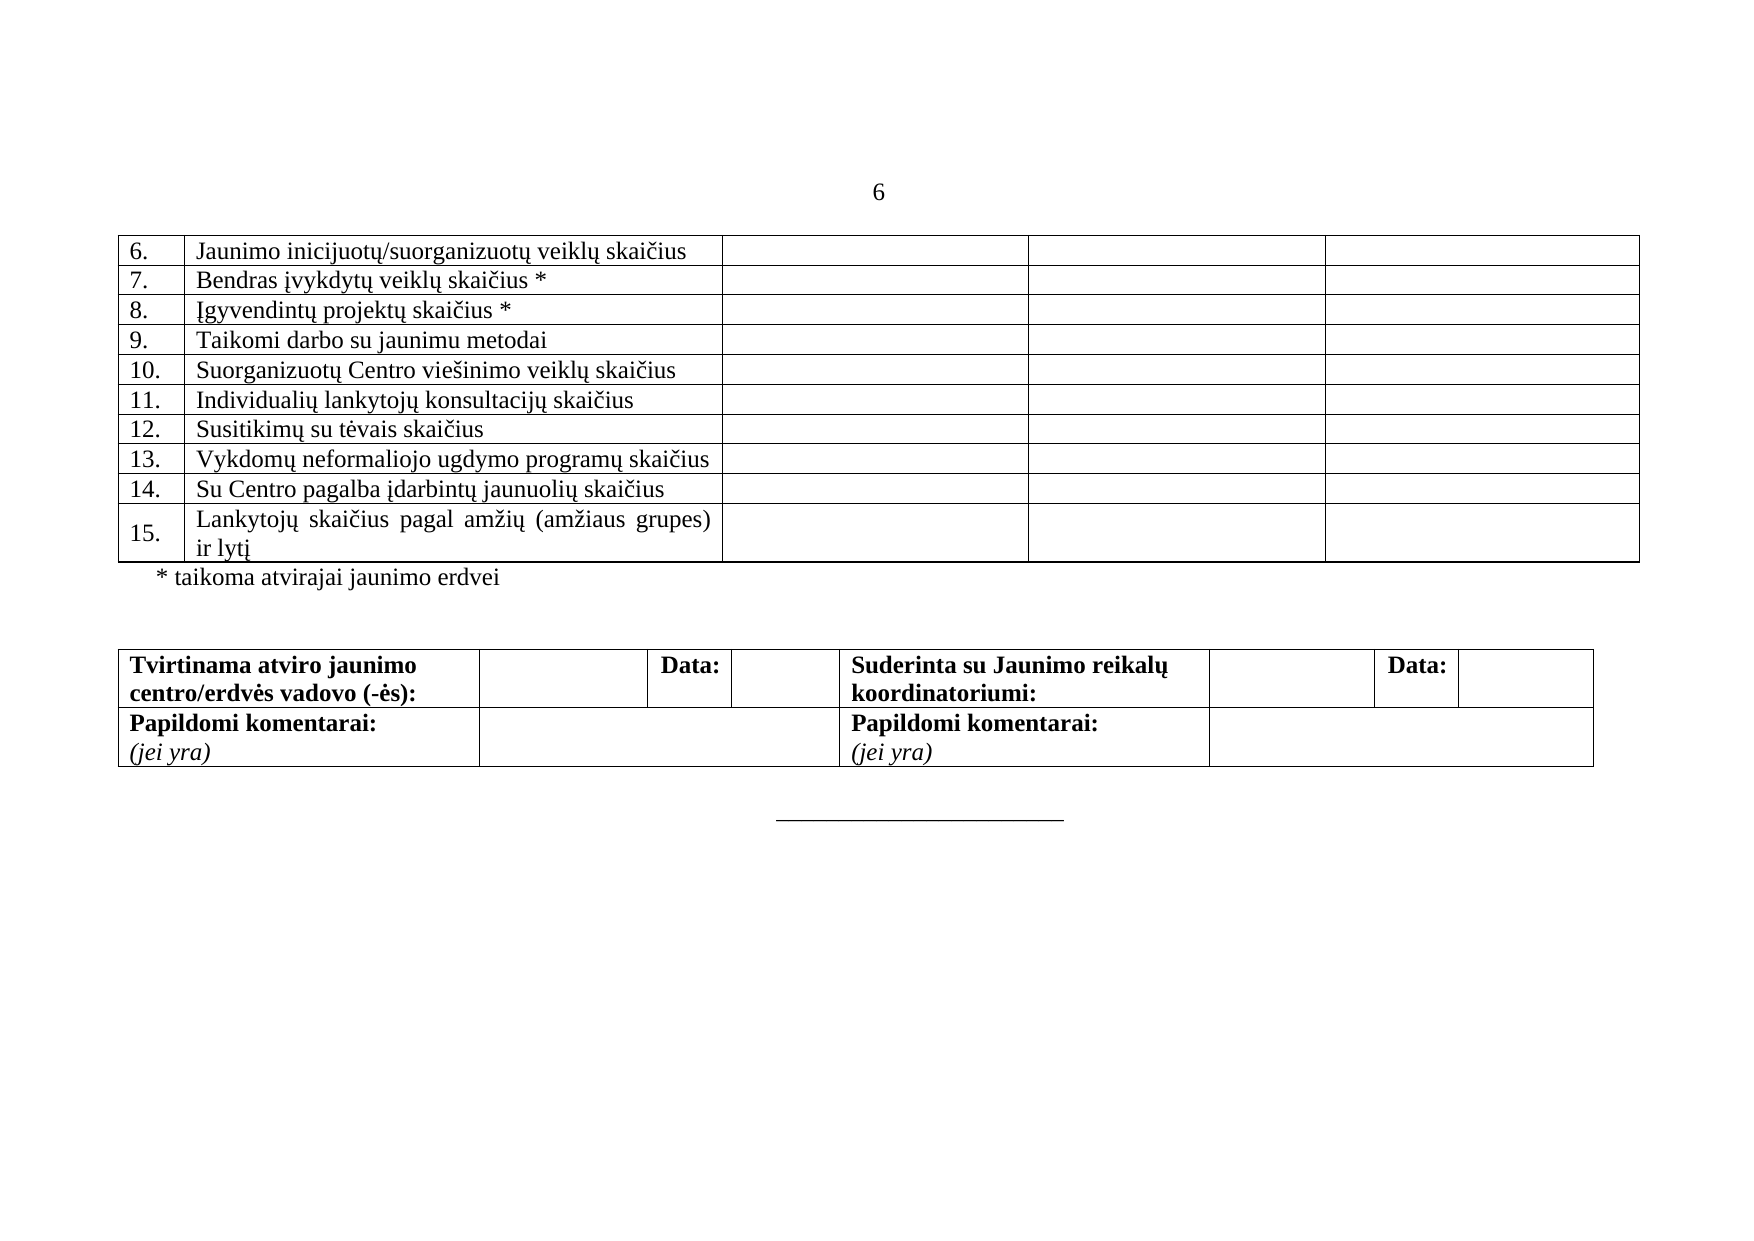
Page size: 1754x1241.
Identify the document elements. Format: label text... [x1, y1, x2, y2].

table_cell [1029, 295, 1325, 324]
table_cell [1029, 474, 1325, 503]
table_header Suderinta su Jaunimo reikalų koordinatoriumi: [840, 650, 1209, 707]
table_cell [723, 295, 1028, 324]
table_cell [723, 415, 1028, 443]
table_cell Įgyvendintų projektų skaičius * [185, 295, 722, 324]
table_cell [1029, 325, 1325, 354]
table_cell [1029, 266, 1325, 294]
table_cell Taikomi darbo su jaunimu metodai [185, 325, 722, 354]
table_header Tvirtinama atviro jaunimo centro/erdvės vadovo (-ės): [119, 650, 479, 707]
table_cell [1029, 385, 1325, 413]
table_cell [723, 236, 1028, 264]
table_cell [1029, 444, 1325, 473]
table_header [732, 650, 839, 707]
table_cell [1029, 415, 1325, 443]
table_cell Papildomi komentarai: (jei yra) [119, 708, 479, 766]
table_cell [480, 708, 839, 766]
table_cell [1210, 708, 1593, 766]
table_cell 7. [119, 266, 184, 294]
table_header [1210, 650, 1374, 707]
table_cell Bendras įvykdytų veiklų skaičius * [185, 266, 722, 294]
text _______________________ [201, 796, 1639, 824]
table_cell Su Centro pagalba įdarbintų jaunuolių skaičius [185, 474, 722, 503]
table_cell Papildomi komentarai: (jei yra) [840, 708, 1209, 766]
table_cell [1029, 355, 1325, 384]
table_cell [723, 474, 1028, 503]
table_cell [723, 325, 1028, 354]
table_cell 15. [119, 504, 184, 561]
table_cell Individualių lankytojų konsultacijų skaičius [185, 385, 722, 413]
table_cell Suorganizuotų Centro viešinimo veiklų skaičius [185, 355, 722, 384]
table_cell [1326, 474, 1639, 503]
table_cell 10. [119, 355, 184, 384]
table_cell 12. [119, 415, 184, 443]
table_cell Vykdomų neformaliojo ugdymo programų skaičius [185, 444, 722, 473]
table_cell Lankytojų skaičius pagal amžių (amžiaus grupes) ir lytį [185, 504, 722, 561]
table_cell [1326, 325, 1639, 354]
table_header [480, 650, 647, 707]
table_cell [723, 266, 1028, 294]
table_header [1459, 650, 1593, 707]
table_cell Jaunimo inicijuotų/suorganizuotų veiklų skaičius [185, 236, 722, 264]
table_cell 14. [119, 474, 184, 503]
table_cell [723, 504, 1028, 561]
table_cell 13. [119, 444, 184, 473]
table_cell [1326, 385, 1639, 413]
table_cell 9. [119, 325, 184, 354]
table_header Data: [1375, 650, 1458, 707]
table_cell [1326, 236, 1639, 264]
table_cell [1326, 444, 1639, 473]
table_header Data: [648, 650, 731, 707]
table_cell Susitikimų su tėvais skaičius [185, 415, 722, 443]
table_cell [723, 355, 1028, 384]
table_cell 8. [119, 295, 184, 324]
table_cell [1029, 504, 1325, 561]
text * taikoma atvirajai jaunimo erdvei [156, 563, 1639, 591]
table_cell [723, 444, 1028, 473]
table_cell [1326, 266, 1639, 294]
table_cell 11. [119, 385, 184, 413]
table_cell [1326, 504, 1639, 561]
table_cell [1326, 295, 1639, 324]
table_cell 6. [119, 236, 184, 264]
table_cell [723, 385, 1028, 413]
table_cell [1326, 415, 1639, 443]
table_cell [1029, 236, 1325, 264]
table_cell [1326, 355, 1639, 384]
